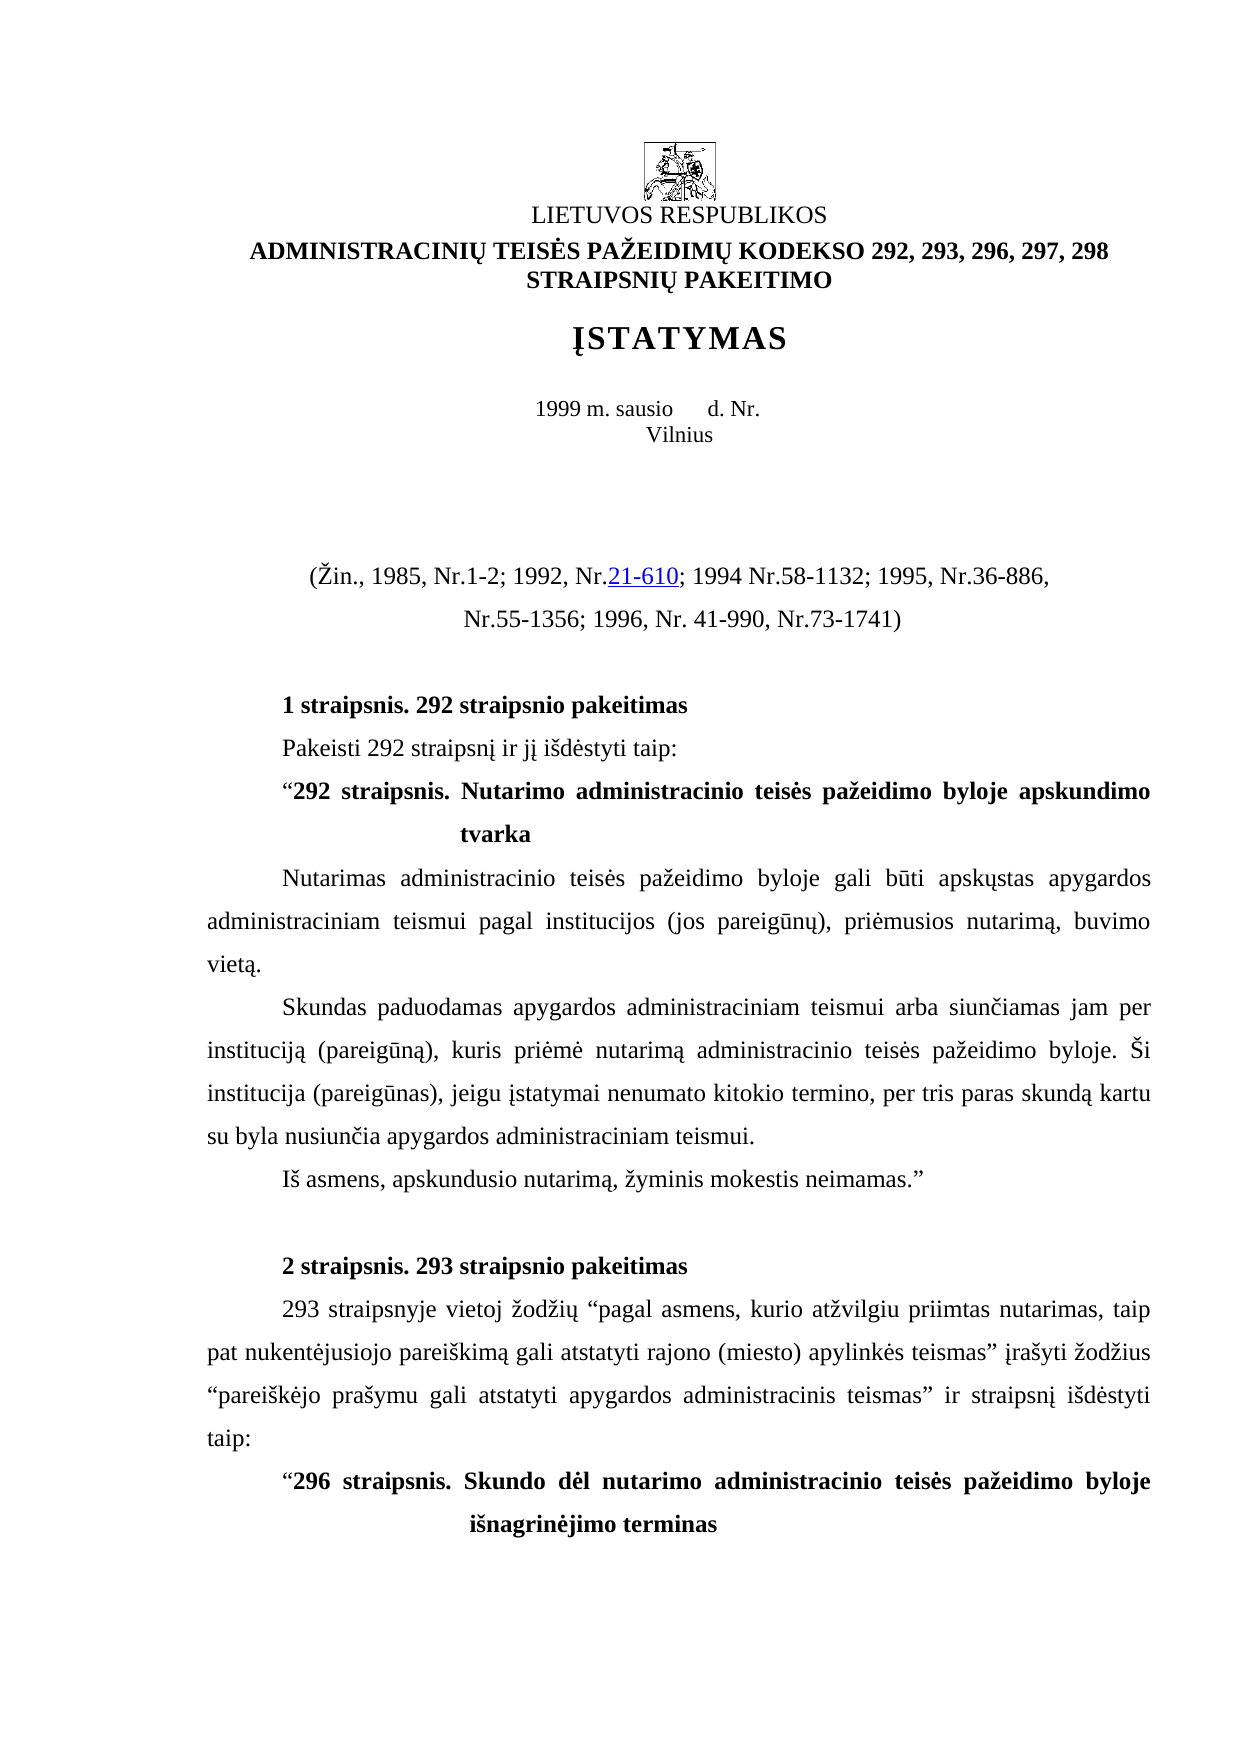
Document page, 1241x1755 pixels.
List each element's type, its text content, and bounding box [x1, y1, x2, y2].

text “292 straipsnis. Nutarimo administracinio teisės pažeidimo byloje apskundimo tvarka [282, 776, 1152, 848]
text ADMINISTRACINIŲ TEISĖS PAŽEIDIMŲ KODEKSO 292, 293, 296, 297, 298 STRAIPSNIŲ PAKEITIMO [207, 236, 1152, 294]
text Nr.55-1356; 1996, Nr. 41-990, Nr.73-1741) [207, 604, 1152, 633]
text 2 straipsnis. 293 straipsnio pakeitimas [207, 1251, 1152, 1279]
text 293 straipsnyje vietoj žodžių “pagal asmens, kurio atžvilgiu priimtas nutarimas, taip pat nukentėjusiojo pareiškimą gali atstatyti rajono (miesto) apylinkės teismas” įrašyti žodžius “pareiškėjo prašymu gali atstatyti apygardos administracinis teismas” ir straipsnį išdėstyti taip: [207, 1294, 1152, 1452]
text 1 straipsnis. 292 straipsnio pakeitimas [207, 690, 1152, 719]
text 1999 m. sausio d. Nr. Vilnius [207, 395, 1152, 447]
text Iš asmens, apskundusio nutarimą, žyminis mokestis neimamas.” [207, 1164, 1152, 1193]
text Skundas paduodamas apygardos administraciniam teismui arba siunčiamas jam per instituciją (pareigūną), kuris priėmė nutarimą administracinio teisės pažeidimo byloje. Ši institucija (pareigūnas), jeigu įstatymai nenumato kitokio termino, per tris paras skundą kartu su byla nusiunčia apygardos administraciniam teismui. [207, 992, 1152, 1150]
text Nutarimas administracinio teisės pažeidimo byloje gali būti apskųstas apygardos administraciniam teismui pagal institucijos (jos pareigūnų), priėmusios nutarimą, buvimo vietą. [207, 863, 1152, 978]
text LIETUVOS RESPUBLIKOS [207, 98, 1152, 229]
text ĮSTATYMAS [207, 318, 1152, 356]
text (Žin., 1985, Nr.1-2; 1992, Nr.21-610; 1994 Nr.58-1132; 1995, Nr.36-886, [207, 561, 1152, 589]
text “296 straipsnis. Skundo dėl nutarimo administracinio teisės pažeidimo byloje išnagrinėjimo terminas [282, 1466, 1152, 1538]
text Pakeisti 292 straipsnį ir jį išdėstyti taip: [207, 733, 1152, 762]
